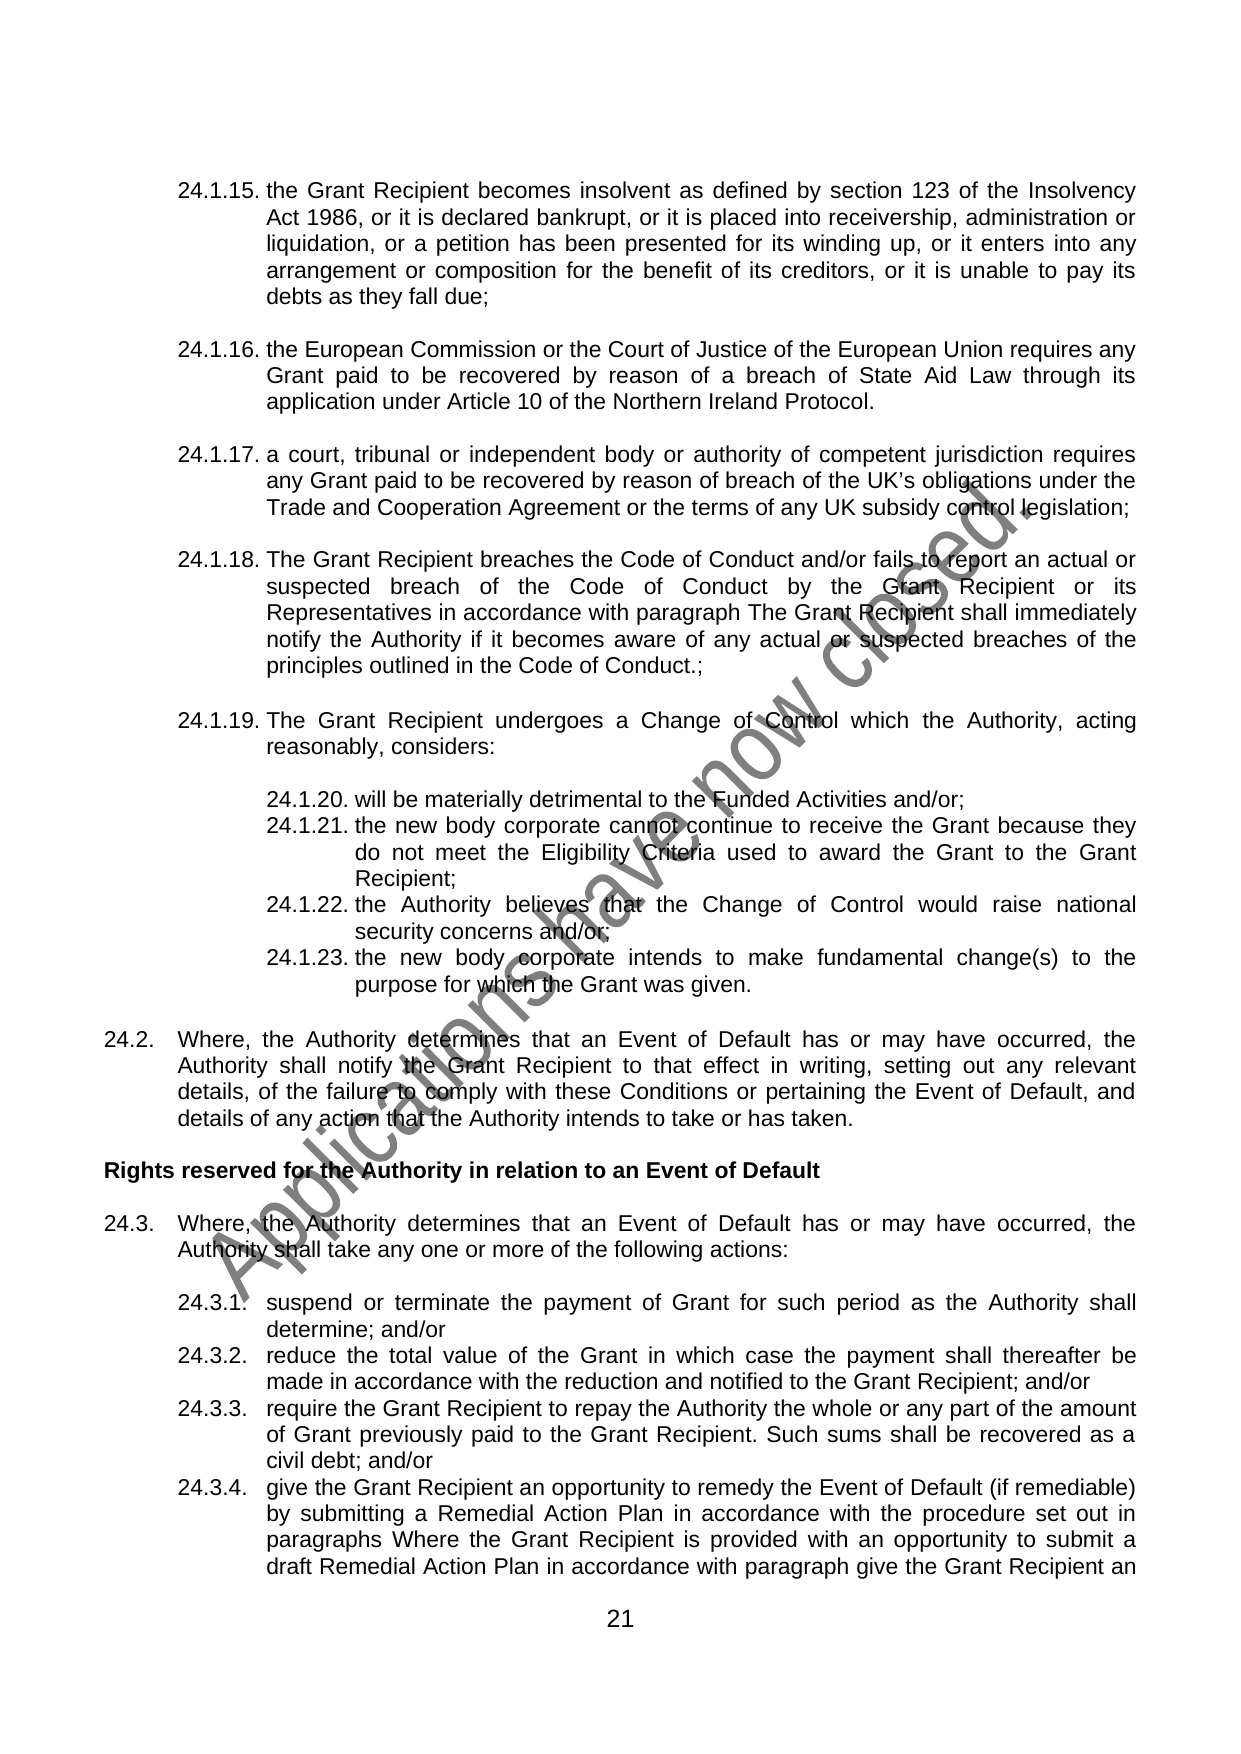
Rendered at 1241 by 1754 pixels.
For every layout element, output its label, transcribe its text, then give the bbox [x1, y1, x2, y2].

list The Grant Recipient undergoes a Change of Control which the Authority, acting reasonably, considers: [177, 707, 1137, 760]
list suspend or terminate the payment of Grant for such period as the Authority shall determine; and/or [177, 1289, 1137, 1342]
list require the Grant Recipient to repay the Authority the whole or any part of the amount of Grant previously paid to the Grant Recipient. Such sums shall be recovered as a civil debt; and/or [177, 1394, 1137, 1474]
list Where, the Authority determines that an Event of Default has or may have occurred, the Authority shall take any one or more of the following actions: [103, 1210, 289, 1263]
list the Authority believes that the Change of Control would raise national security concerns and/or; [266, 891, 587, 944]
list give the Grant Recipient an opportunity to remedy the Event of Default (if remediable) by submitting a Remedial Action Plan in accordance with the procedure set out in paragraphs 24.4 to 24.10; [177, 1474, 1137, 1579]
list reduce the total value of the Grant in which case the payment shall thereafter be made in accordance with the reduction and notified to the Grant Recipient; and/or [177, 1342, 1137, 1394]
list will be materially detrimental to the Funded Activities and/or; [710, 786, 1137, 812]
list Where, the Authority determines that an Event of Default has or may have occurred, the Authority shall notify the Grant Recipient to that effect in writing, setting out any relevant details, of the failure to comply with these Conditions or pertaining the Event of Default, and details of any action that the Authority intends to take or has taken. [103, 1026, 1137, 1131]
list the Authority believes that the Change of Control would raise national security concerns and/or; [581, 891, 1137, 944]
list will be materially detrimental to the Funded Activities and/or; [266, 786, 722, 812]
text Rights reserved for the Authority in relation to an Event of Default [345, 1157, 1137, 1184]
list The Grant Recipient breaches the Code of Conduct and/or fails to report an actual or suspected breach of the Code of Conduct by the Grant Recipient or its Representatives in accordance with paragraph 28.2; [177, 546, 1137, 678]
text Rights reserved for the Authority in relation to an Event of Default [103, 1157, 322, 1184]
list the European Commission or the Court of Justice of the European Union requires any Grant paid to be recovered by reason of a breach of State Aid Law through its application under Article 10 of the Northern Ireland Protocol. [177, 336, 1137, 415]
list Where, the Authority determines that an Event of Default has or may have occurred, the Authority shall take any one or more of the following actions: [296, 1210, 1137, 1263]
list the Grant Recipient becomes insolvent as defined by section 123 of the Insolvency Act 1986, or it is declared bankrupt, or it is placed into receivership, administration or liquidation, or a petition has been presented for its winding up, or it enters into any arrangement or composition for the benefit of its creditors, or it is unable to pay its debts as they fall due; [177, 177, 1137, 309]
list the new body corporate intends to make fundamental change(s) to the purpose for which the Grant was given. [266, 944, 1137, 997]
list a court, tribunal or independent body or authority of competent jurisdiction requires any Grant paid to be recovered by reason of breach of the UK’s obligations under the Trade and Cooperation Agreement or the terms of any UK subsidy control legislation; [177, 441, 1137, 520]
list the new body corporate cannot continue to receive the Grant because they do not meet the Eligibility Criteria used to award the Grant to the Grant Recipient; [266, 812, 1137, 891]
